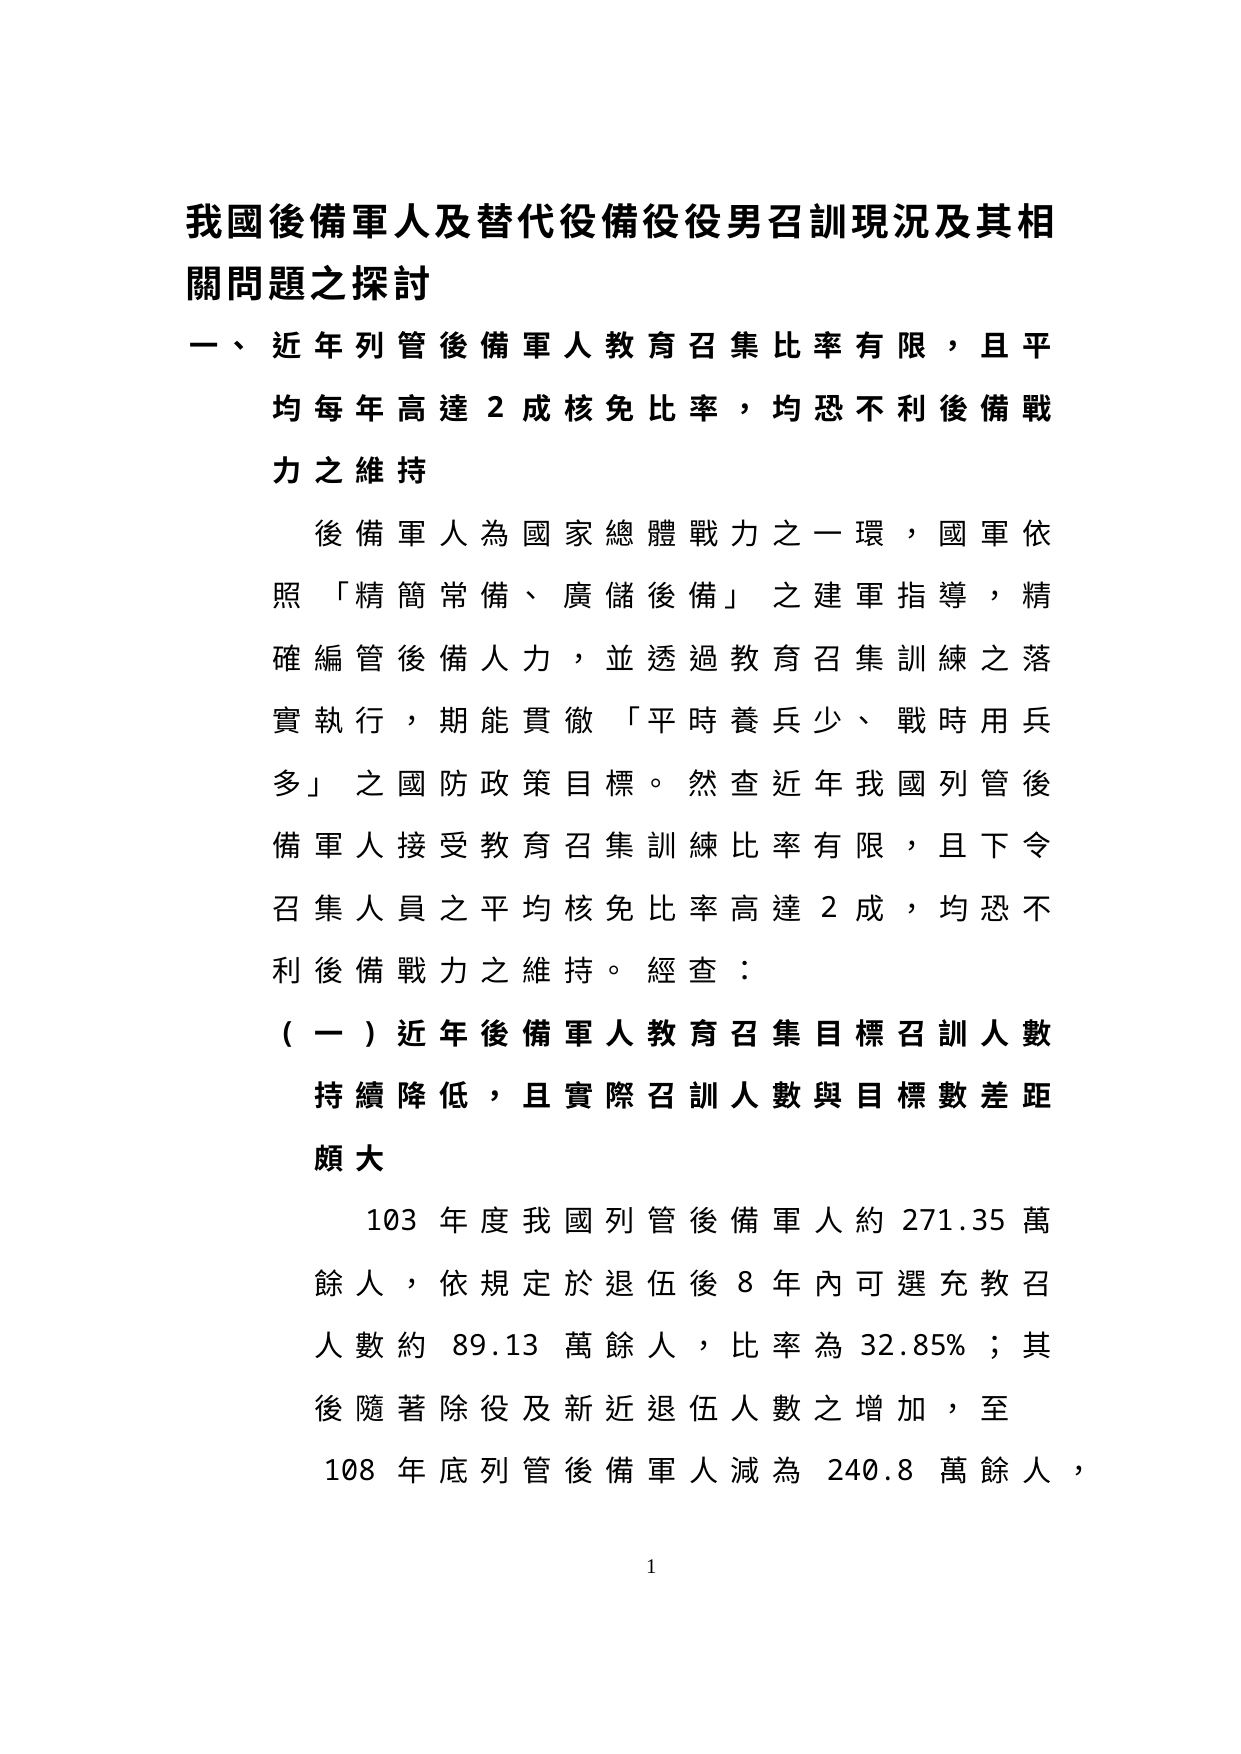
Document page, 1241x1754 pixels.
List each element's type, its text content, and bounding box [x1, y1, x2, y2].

text 103年度我國列管後備軍人約271.35萬餘人，依規定於退伍後8年內可選充教召人數約89.13萬餘人，比率為32.85%；其後隨著除役及新近退伍人數之增加，至108年底列管後備軍人減為240.8萬餘人，可選充教召人數則為78.70萬餘人，占比約為32.69%。然於此同時，國防部規劃對後備軍人實施教育召集之目標召訓人數，卻從103年度之15.50萬餘人，降為108年度之14.94萬餘人，加以每年度實施時，實際下令召集人數往往較目標數減少，再扣除依法免召數、應到未到數等，致實際召訓人數與目標數差距頗大，如103年度至108年度實際召訓人數占目標數之比率分僅72.98%、71.62%、68.68%、72.40%、65.74%及68.23%（詳附表6）。 [271, 1177, 1058, 1490]
text (一)近年後備軍人教育召集目標召訓人數持續降低，且實際召訓人數與目標數差距頗大 [242, 990, 1058, 1177]
text 後備軍人為國家總體戰力之一環，國軍依照「精簡常備、廣儲後備」之建軍指導，精確編管後備人力，並透過教育召集訓練之落實執行，期能貫徹「平時養兵少、戰時用兵多」之國防政策目標。然查近年我國列管後備軍人接受教育召集訓練比率有限，且下令召集人員之平均核免比率高達2成，均恐不利後備戰力之維持。經查： [242, 490, 1058, 990]
text 一、近年列管後備軍人教育召集比率有限，且平均每年高達2成核免比率，均恐不利後備戰力之維持 [183, 302, 1058, 490]
text 我國後備軍人及替代役備役役男召訓現況及其相關問題之探討 [183, 177, 1058, 302]
